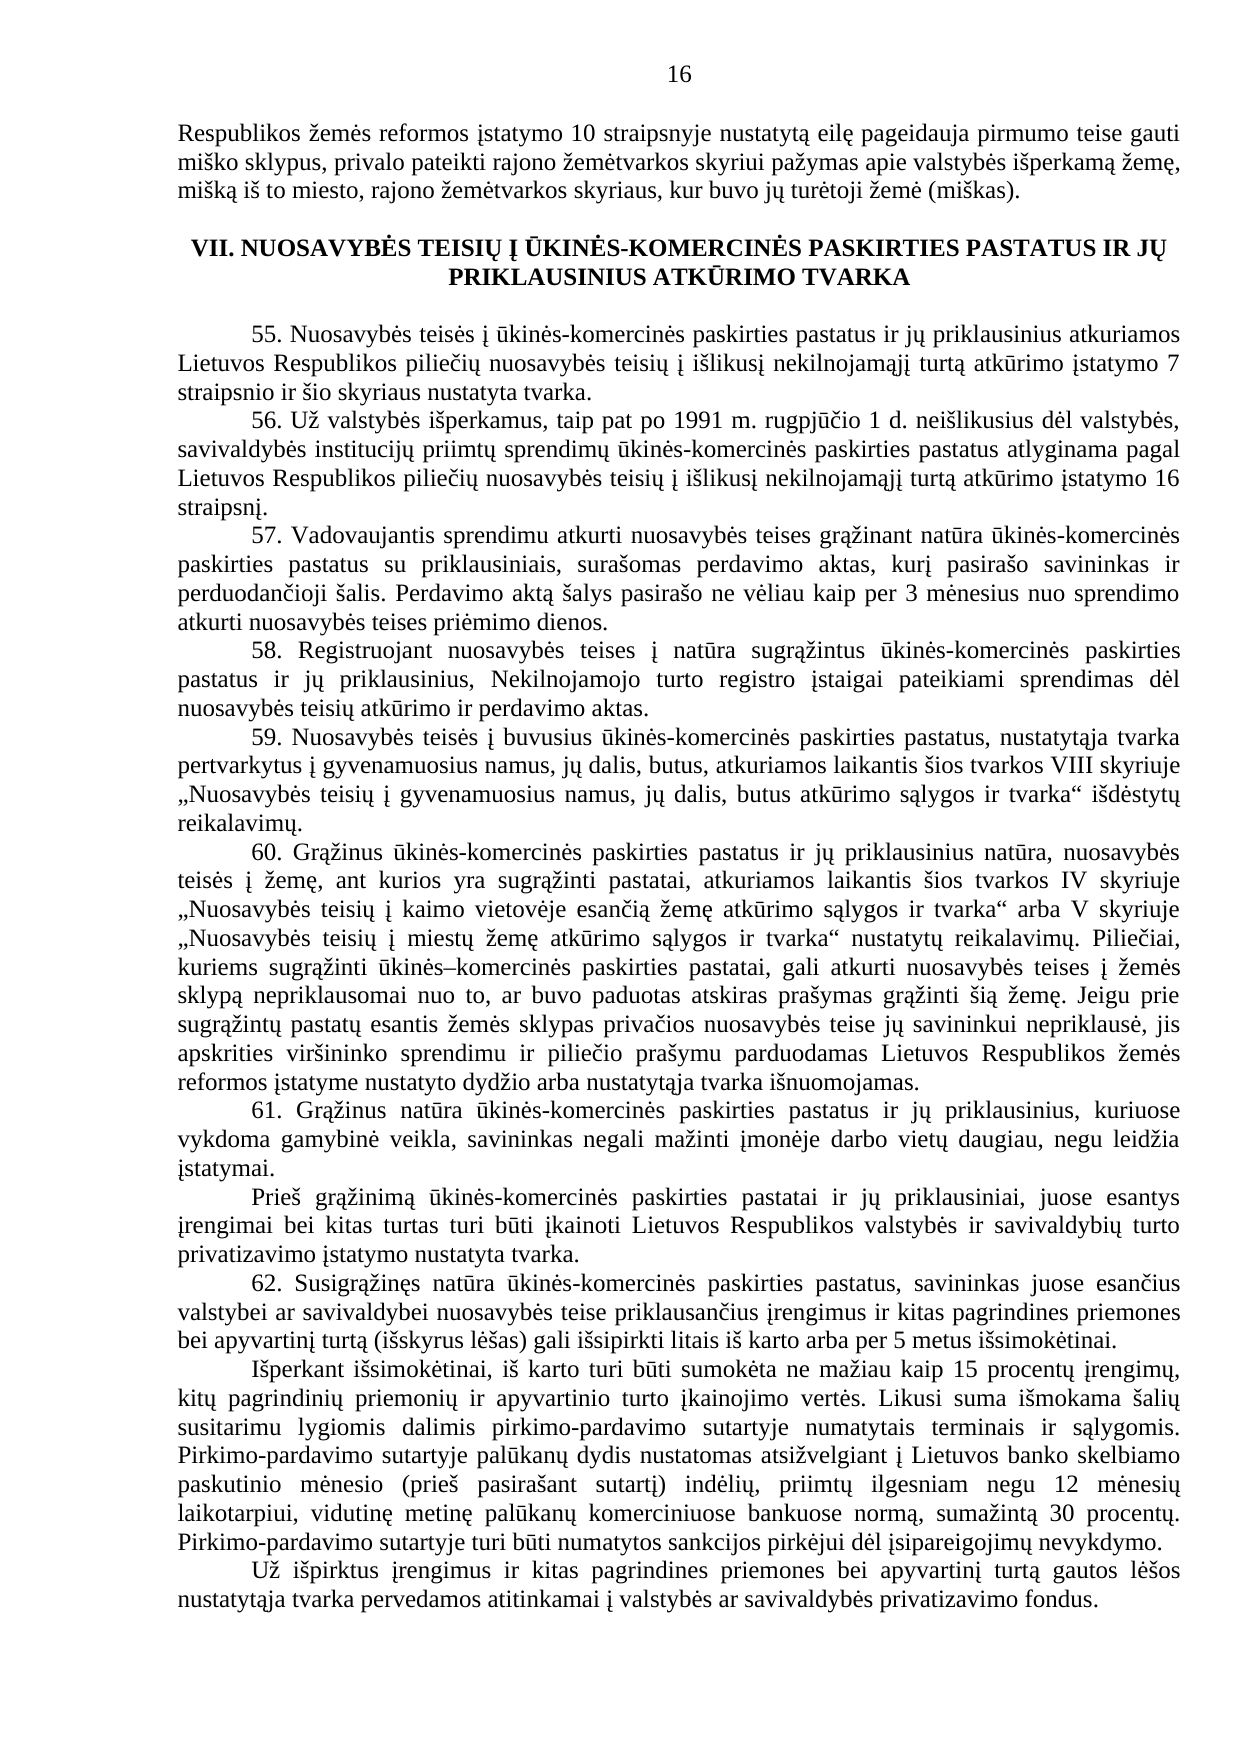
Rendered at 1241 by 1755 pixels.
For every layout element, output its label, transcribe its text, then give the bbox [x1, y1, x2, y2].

text VII. NUOSAVYBĖS TEISIŲ Į ŪKINĖS-KOMERCINĖS PASKIRTIES PASTATUS IR JŲ PRIKLAUSINIUS ATKŪRIMO TVARKA [177, 233, 1181, 291]
text 56. Už valstybės išperkamus, taip pat po 1991 m. rugpjūčio 1 d. neišlikusius dėl valstybės, savivaldybės institucijų priimtų sprendimų ūkinės-komercinės paskirties pastatus atlyginama pagal Lietuvos Respublikos piliečių nuosavybės teisių į išlikusį nekilnojamąjį turtą atkūrimo įstatymo 16 straipsnį. [177, 406, 1181, 521]
text Už išpirktus įrengimus ir kitas pagrindines priemones bei apyvartinį turtą gautos lėšos nustatytąja tvarka pervedamos atitinkamai į valstybės ar savivaldybės privatizavimo fondus. [177, 1556, 1181, 1613]
text 58. Registruojant nuosavybės teises į natūra sugrąžintus ūkinės-komercinės paskirties pastatus ir jų priklausinius, Nekilnojamojo turto registro įstaigai pateikiami sprendimas dėl nuosavybės teisių atkūrimo ir perdavimo aktas. [177, 636, 1181, 722]
text 59. Nuosavybės teisės į buvusius ūkinės-komercinės paskirties pastatus, nustatytąja tvarka pertvarkytus į gyvenamuosius namus, jų dalis, butus, atkuriamos laikantis šios tvarkos VIII skyriuje „Nuosavybės teisių į gyvenamuosius namus, jų dalis, butus atkūrimo sąlygos ir tvarka“ išdėstytų reikalavimų. [177, 722, 1181, 837]
text Respublikos žemės reformos įstatymo 10 straipsnyje nustatytą eilę pageidauja pirmumo teise gauti miško sklypus, privalo pateikti rajono žemėtvarkos skyriui pažymas apie valstybės išperkamą žemę, mišką iš to miesto, rajono žemėtvarkos skyriaus, kur buvo jų turėtoji žemė (miškas). [177, 118, 1181, 204]
text 62. Susigrąžinęs natūra ūkinės-komercinės paskirties pastatus, savininkas juose esančius valstybei ar savivaldybei nuosavybės teise priklausančius įrengimus ir kitas pagrindines priemones bei apyvartinį turtą (išskyrus lėšas) gali išsipirkti litais iš karto arba per 5 metus išsimokėtinai. [177, 1268, 1181, 1354]
text 55. Nuosavybės teisės į ūkinės-komercinės paskirties pastatus ir jų priklausinius atkuriamos Lietuvos Respublikos piliečių nuosavybės teisių į išlikusį nekilnojamąjį turtą atkūrimo įstatymo 7 straipsnio ir šio skyriaus nustatyta tvarka. [177, 319, 1181, 406]
text 60. Grąžinus ūkinės-komercinės paskirties pastatus ir jų priklausinius natūra, nuosavybės teisės į žemę, ant kurios yra sugrąžinti pastatai, atkuriamos laikantis šios tvarkos IV skyriuje „Nuosavybės teisių į kaimo vietovėje esančią žemę atkūrimo sąlygos ir tvarka“ arba V skyriuje „Nuosavybės teisių į miestų žemę atkūrimo sąlygos ir tvarka“ nustatytų reikalavimų. Piliečiai, kuriems sugrąžinti ūkinės–komercinės paskirties pastatai, gali atkurti nuosavybės teises į žemės sklypą nepriklausomai nuo to, ar buvo paduotas atskiras prašymas grąžinti šią žemę. Jeigu prie sugrąžintų pastatų esantis žemės sklypas privačios nuosavybės teise jų savininkui nepriklausė, jis apskrities viršininko sprendimu ir piliečio prašymu parduodamas Lietuvos Respublikos žemės reformos įstatyme nustatyto dydžio arba nustatytąja tvarka išnuomojamas. [177, 837, 1181, 1096]
text 61. Grąžinus natūra ūkinės-komercinės paskirties pastatus ir jų priklausinius, kuriuose vykdoma gamybinė veikla, savininkas negali mažinti įmonėje darbo vietų daugiau, negu leidžia įstatymai. [177, 1096, 1181, 1182]
text Išperkant išsimokėtinai, iš karto turi būti sumokėta ne mažiau kaip 15 procentų įrengimų, kitų pagrindinių priemonių ir apyvartinio turto įkainojimo vertės. Likusi suma išmokama šalių susitarimu lygiomis dalimis pirkimo-pardavimo sutartyje numatytais terminais ir sąlygomis. Pirkimo-pardavimo sutartyje palūkanų dydis nustatomas atsižvelgiant į Lietuvos banko skelbiamo paskutinio mėnesio (prieš pasirašant sutartį) indėlių, priimtų ilgesniam negu 12 mėnesių laikotarpiui, vidutinę metinę palūkanų komerciniuose bankuose normą, sumažintą 30 procentų. Pirkimo-pardavimo sutartyje turi būti numatytos sankcijos pirkėjui dėl įsipareigojimų nevykdymo. [177, 1354, 1181, 1556]
text 57. Vadovaujantis sprendimu atkurti nuosavybės teises grąžinant natūra ūkinės-komercinės paskirties pastatus su priklausiniais, surašomas perdavimo aktas, kurį pasirašo savininkas ir perduodančioji šalis. Perdavimo aktą šalys pasirašo ne vėliau kaip per 3 mėnesius nuo sprendimo atkurti nuosavybės teises priėmimo dienos. [177, 521, 1181, 636]
text Prieš grąžinimą ūkinės-komercinės paskirties pastatai ir jų priklausiniai, juose esantys įrengimai bei kitas turtas turi būti įkainoti Lietuvos Respublikos valstybės ir savivaldybių turto privatizavimo įstatymo nustatyta tvarka. [177, 1182, 1181, 1268]
